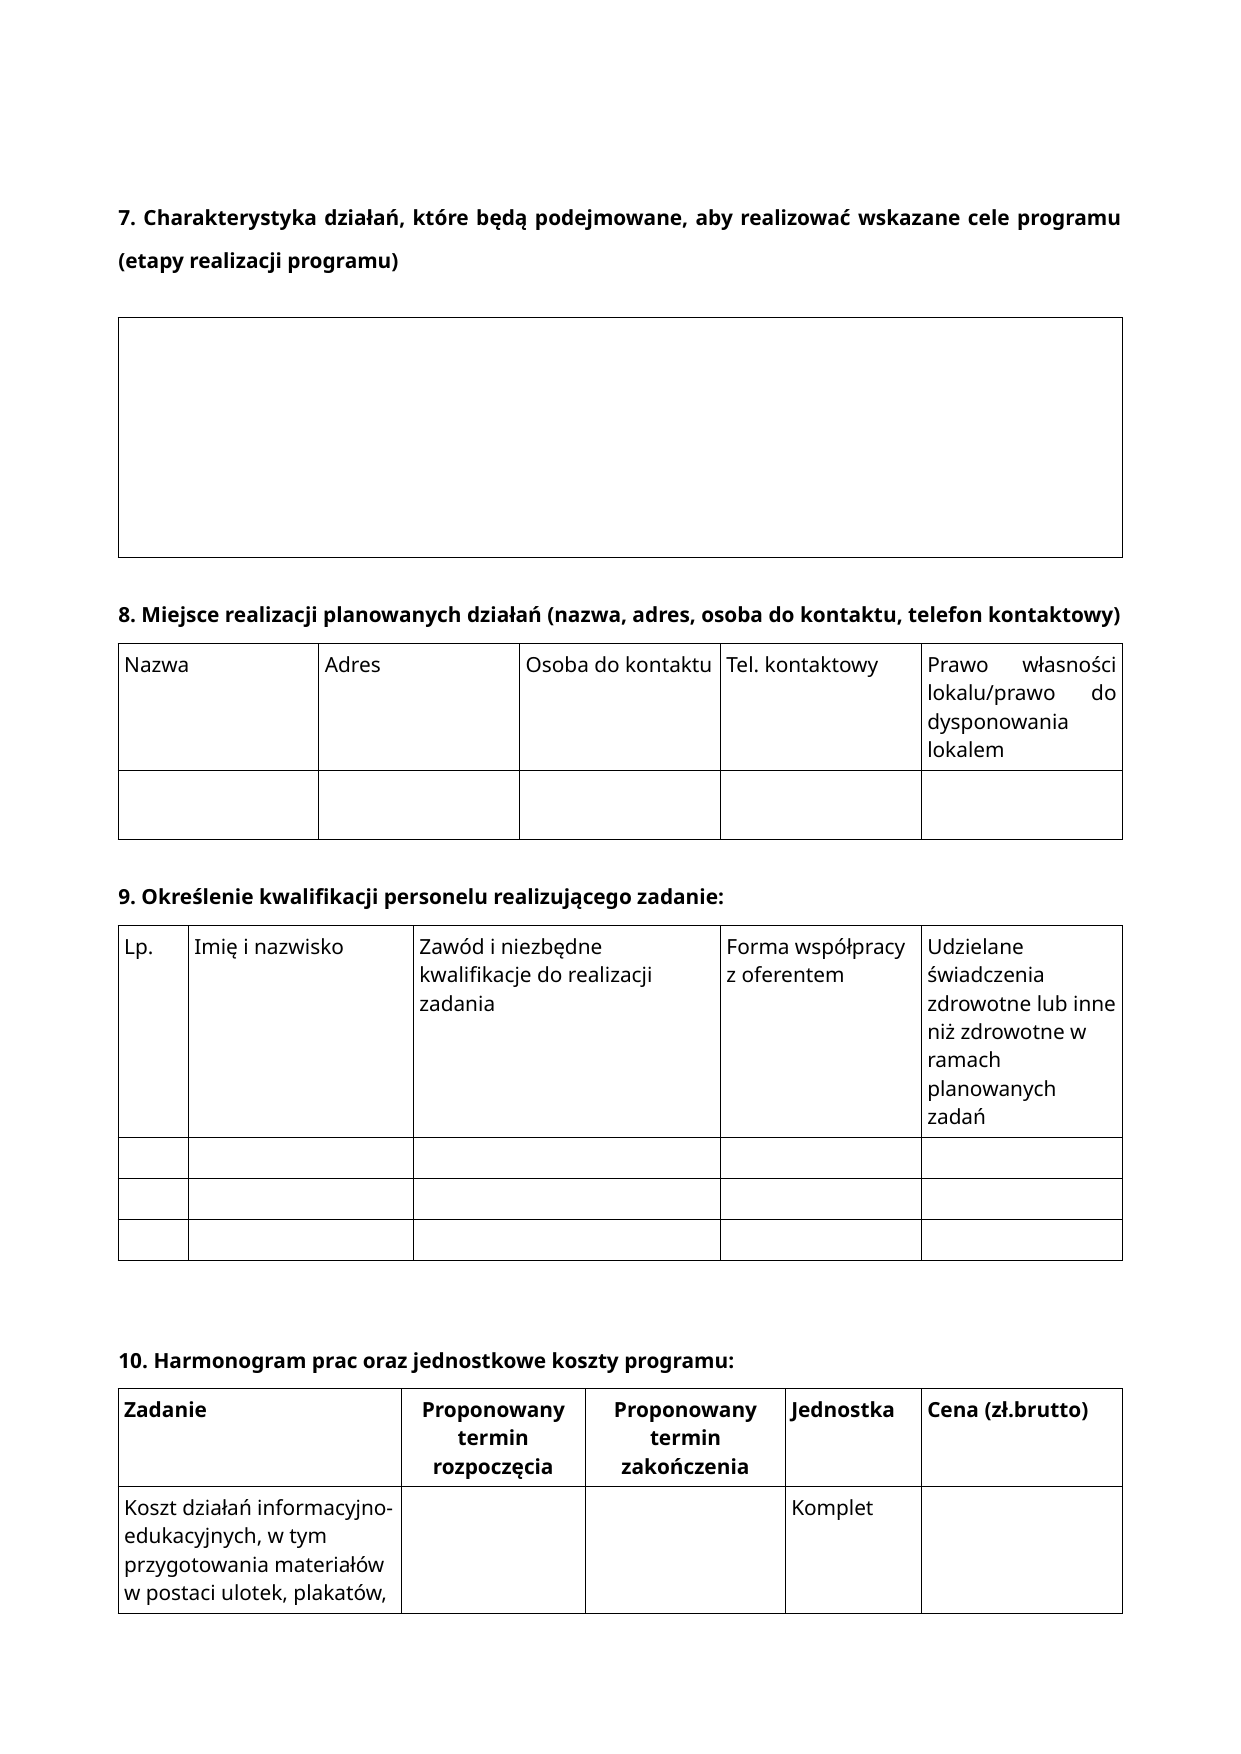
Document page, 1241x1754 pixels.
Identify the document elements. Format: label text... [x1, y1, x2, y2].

table_cell [922, 771, 1122, 839]
table_cell [922, 1487, 1122, 1612]
table_cell [402, 1487, 585, 1612]
table_cell [319, 771, 519, 839]
table_header [119, 318, 1122, 557]
table_header Forma współpracy z oferentem [721, 926, 921, 1137]
table_header Nazwa [119, 644, 318, 769]
table_header Cena (zł.brutto) [922, 1389, 1122, 1486]
list 8. Miejsce realizacji planowanych działań (nazwa, adres, osoba do kontaktu, telefon kontaktowy) [118, 601, 1122, 629]
table_cell [922, 1220, 1122, 1259]
table_header Proponowany termin zakończenia [586, 1389, 785, 1486]
table_cell [922, 1138, 1122, 1178]
table_header Jednostka [786, 1389, 921, 1486]
table_cell [119, 1220, 188, 1259]
table_cell [721, 1179, 921, 1218]
table_cell Komplet [786, 1487, 921, 1612]
table_cell Koszt działań informacyjno-edukacyjnych, w tym przygotowania materiałów w postaci ulotek, plakatów, [119, 1487, 401, 1612]
table_cell [414, 1138, 720, 1178]
table_cell [189, 1179, 413, 1218]
table_header Zadanie [119, 1389, 401, 1486]
table_cell [414, 1220, 720, 1259]
table_header Osoba do kontaktu [520, 644, 720, 769]
table_header Udzielane świadczenia zdrowotne lub inne niż zdrowotne w ramach planowanych zadań [922, 926, 1122, 1137]
table_cell [922, 1179, 1122, 1218]
table_header Zawód i niezbędne kwalifikacje do realizacji zadania [414, 926, 720, 1137]
table_cell [721, 771, 921, 839]
table_cell [414, 1179, 720, 1218]
table_header Prawo własności lokalu/prawo do dysponowania lokalem [922, 644, 1122, 769]
table_cell [520, 771, 720, 839]
table_cell [189, 1220, 413, 1259]
table_header Tel. kontaktowy [721, 644, 921, 769]
list 9. Określenie kwalifikacji personelu realizującego zadanie: [118, 882, 1122, 911]
table_header Lp. [119, 926, 188, 1137]
list 7. Charakterystyka działań, które będą podejmowane, aby realizować wskazane cele programu (etapy realizacji programu) [118, 203, 1122, 274]
table_header Proponowany termin rozpoczęcia [402, 1389, 585, 1486]
table_cell [119, 1138, 188, 1178]
table_header Adres [319, 644, 519, 769]
table_cell [189, 1138, 413, 1178]
table_cell [721, 1138, 921, 1178]
table_cell [119, 1179, 188, 1218]
list 10. Harmonogram prac oraz jednostkowe koszty programu: [118, 1346, 1122, 1374]
table_cell [721, 1220, 921, 1259]
table_cell [586, 1487, 785, 1612]
table_header Imię i nazwisko [189, 926, 413, 1137]
table_cell [119, 771, 318, 839]
